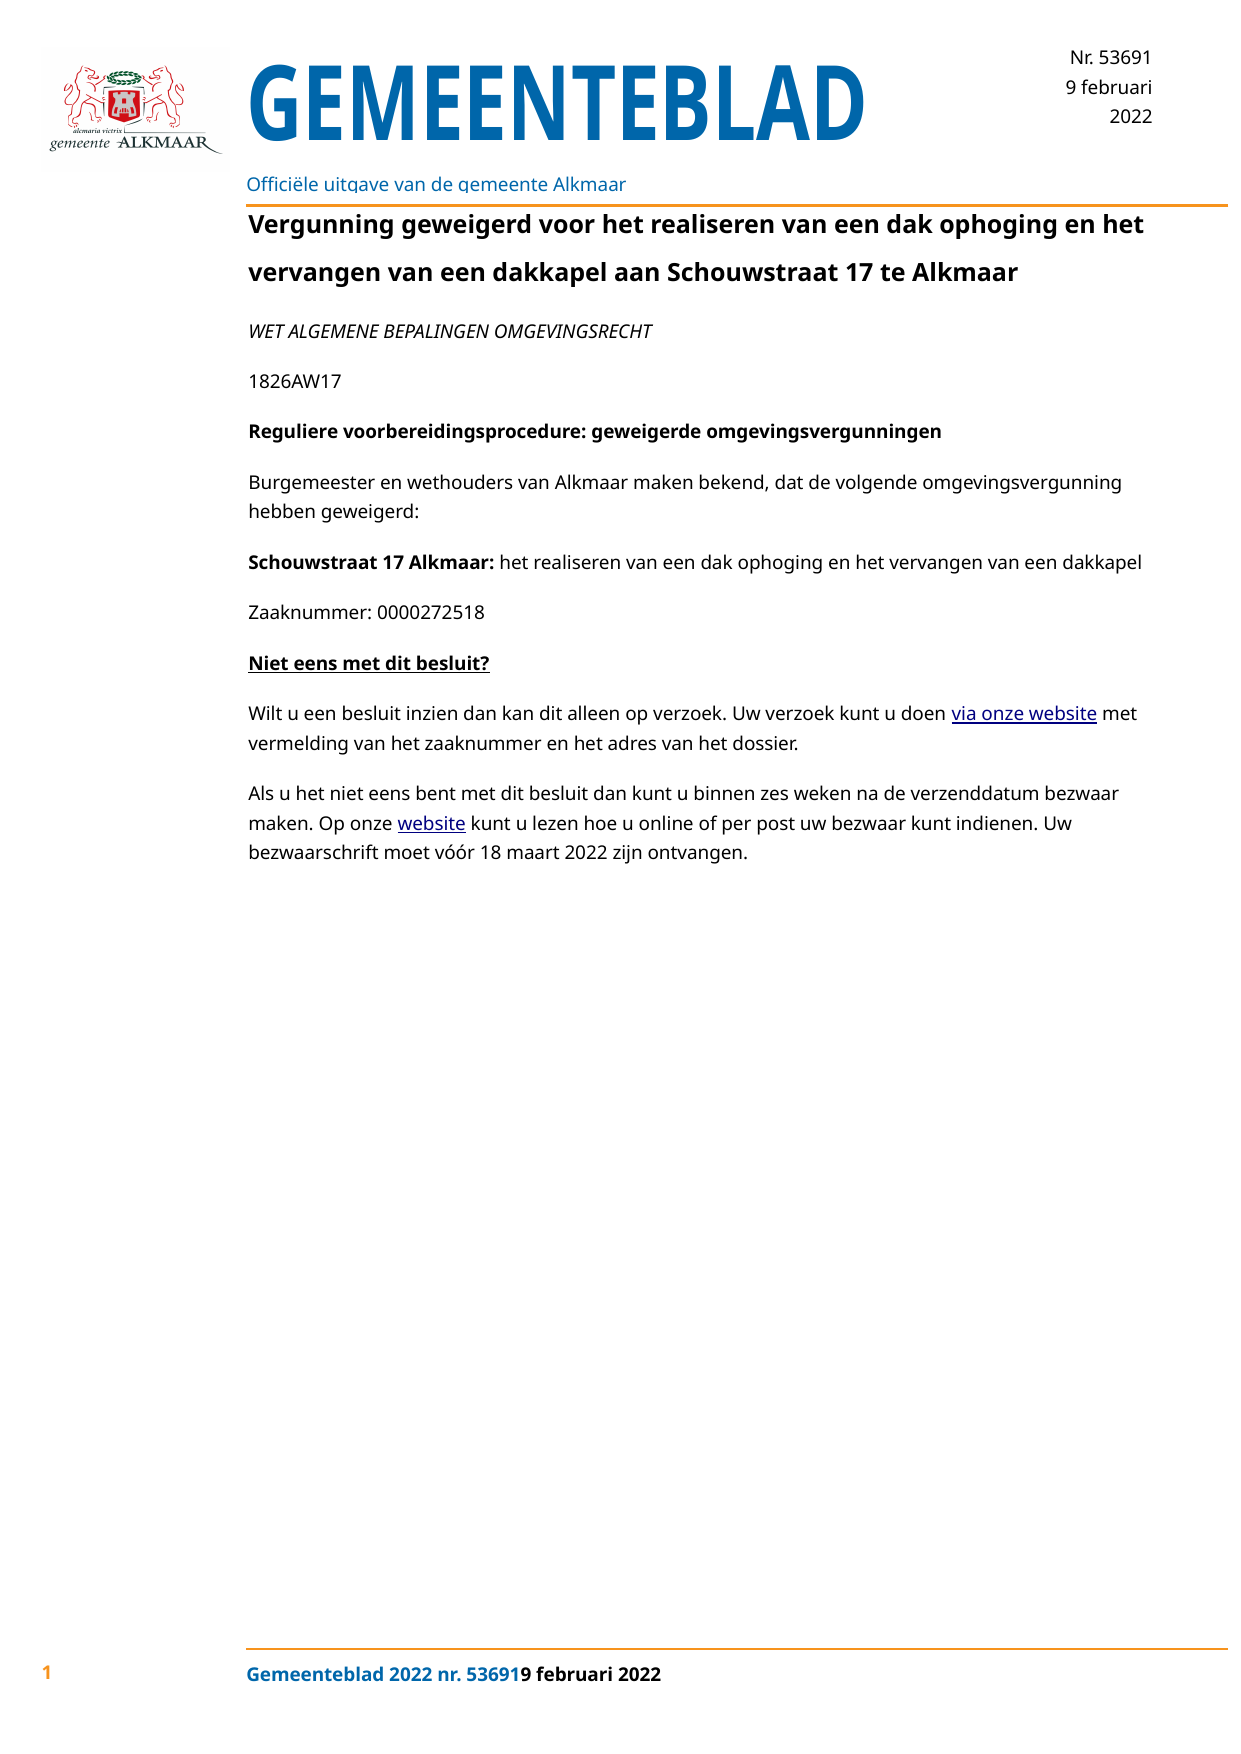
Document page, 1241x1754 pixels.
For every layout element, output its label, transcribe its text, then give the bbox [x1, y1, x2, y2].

text Schouwstraat 17 Alkmaar: het realiseren van een dak ophoging en het vervangen van een dakkapel [248, 549, 1152, 575]
text WET ALGEMENE BEPALINGEN OMGEVINGSRECHT [248, 318, 1152, 344]
text Reguliere voorbereidingsprocedure: geweigerde omgevingsvergunningen [248, 419, 1152, 444]
text 1826AW17 [248, 368, 1152, 394]
text Zaaknummer: 0000272518 [248, 599, 1152, 625]
text Vergunning geweigerd voor het realiseren van een dak ophoging en het vervangen van een dakkapel aan Schouwstraat 17 te Alkmaar [248, 207, 1152, 288]
text Wilt u een besluit inzien dan kan dit alleen op verzoek. Uw verzoek kunt u doen via onze website met vermelding van het zaaknummer en het adres van het dossier. [248, 700, 1152, 756]
picture [41, 47, 231, 172]
text Niet eens met dit besluit? [248, 650, 1152, 676]
text Als u het niet eens bent met dit besluit dan kunt u binnen zes weken na de verzenddatum bezwaar maken. Op onze website kunt u lezen hoe u online of per post uw bezwaar kunt indienen. Uw bezwaarschrift moet vóór 18 maart 2022 zijn ontvangen. [248, 780, 1152, 865]
text Burgemeester en wethouders van Alkmaar maken bekend, dat de volgende omgevingsvergunning hebben geweigerd: [248, 469, 1152, 524]
